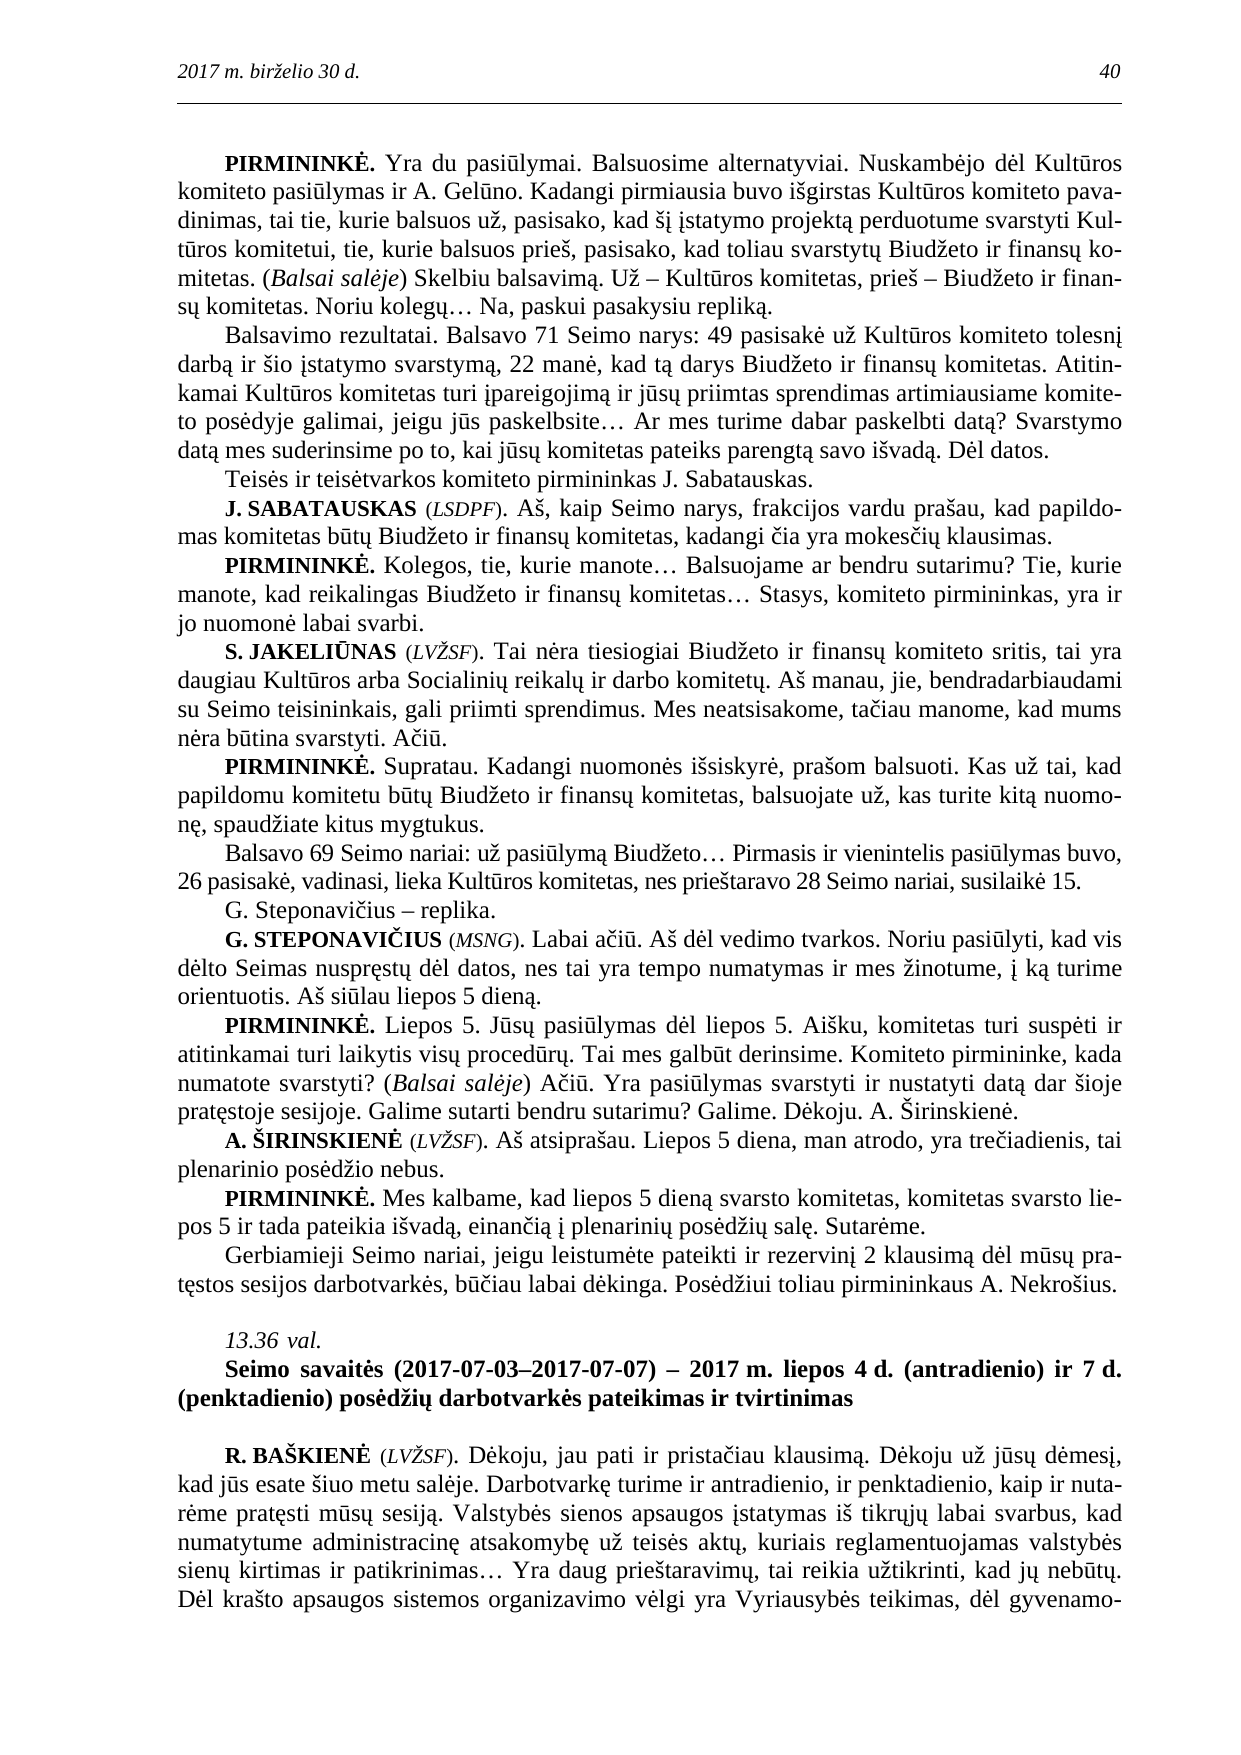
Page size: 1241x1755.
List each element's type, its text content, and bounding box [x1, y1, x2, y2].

text PIRMININKĖ. Yra du pa­siū­ly­mai. Bal­suo­si­me al­ter­na­ty­viai. Nu­skam­bė­jo dėl Kul­tū­ros ko­mi­te­to pa­siū­ly­mas ir A. Ge­lū­no. Ka­dan­gi pir­miau­sia bu­vo iš­girs­tas Kul­tū­ros ko­mi­te­to pa­va­di­ni­mas, tai tie, ku­rie bal­suos už, pa­si­sa­ko, kad šį įsta­ty­mo pro­jek­tą per­duo­tu­me svars­ty­ti Kul­tū­ros ko­mi­te­tui, tie, ku­rie bal­suos prieš, pa­si­sa­ko, kad to­liau svars­ty­tų Biu­dže­to ir fi­nan­sų ko­mi­te­tas. (Bal­sai sa­lė­je) Skel­biu bal­sa­vi­mą. Už – Kul­tū­ros ko­mi­te­tas, prieš – Biu­dže­to ir fi­nan­sų ko­mi­te­tas. No­riu ko­le­gų… Na, pas­kui pa­sa­ky­siu re­pli­ką. [177, 148, 1122, 320]
text Tei­sės ir tei­sėt­var­kos ko­mi­te­to pir­mi­nin­kas J. Sa­ba­taus­kas. [177, 464, 1122, 493]
text 13.36 val. [224, 1326, 1122, 1354]
text Ger­bia­mie­ji Sei­mo na­riai, jei­gu leis­tu­mė­te pa­teik­ti ir re­zer­vi­nį 2 klau­si­mą dėl mū­sų pra­tęs­tos se­si­jos dar­bo­tvarkės, bū­čiau la­bai dė­kin­ga. Po­sė­džiui to­liau pir­mi­nin­kaus A. Ne­kro­šius. [177, 1240, 1122, 1298]
text PIRMININKĖ. Su­pra­tau. Ka­dan­gi nuo­mo­nės iš­si­sky­rė, pra­šom bal­suo­ti. Kas už tai, kad pa­pil­do­mu ko­mi­te­tu bū­tų Biu­dže­to ir fi­nan­sų ko­mi­te­tas, bal­suo­ja­te už, kas tu­ri­te ki­tą nuo­mo­nę, spau­džia­te ki­tus myg­tu­kus. [177, 751, 1122, 838]
text Bal­sa­vi­mo re­zul­ta­tai. Bal­sa­vo 71 Sei­mo na­rys: 49 pa­si­sa­kė už Kul­tū­ros ko­mi­te­to to­les­nį dar­bą ir šio įsta­ty­mo svars­ty­mą, 22 ma­nė, kad tą da­rys Biu­dže­to ir fi­nan­sų ko­mi­te­tas. Ati­tin­ka­mai Kul­tū­ros ko­mi­te­tas tu­ri įpa­rei­go­ji­mą ir jū­sų pri­im­tas spren­di­mas ar­ti­miau­sia­me ko­mi­te­to po­sė­dy­je ga­li­mai, jei­gu jūs pa­skelb­si­te… Ar mes tu­ri­me da­bar pa­skelb­ti da­tą? Svars­ty­mo da­tą mes su­de­rin­si­me po to, kai jū­sų ko­mi­te­tas pa­teiks pa­reng­tą sa­vo iš­va­dą. Dėl da­tos. [177, 320, 1122, 464]
text PIRMININKĖ. Ko­le­gos, tie, ku­rie ma­no­te… Bal­suo­ja­me ar ben­dru su­ta­ri­mu? Tie, ku­rie ma­no­te, kad rei­ka­lin­gas Biu­dže­to ir fi­nan­sų ko­mi­te­tas… Sta­sys, ko­mi­te­to pir­mi­nin­kas, yra ir jo nuo­mo­nė la­bai svar­bi. [177, 550, 1122, 636]
text Bal­sa­vo 69 Sei­mo na­riai: už pa­siū­ly­mą Biu­dže­to… Pir­ma­sis ir vie­nin­te­lis pa­siū­ly­mas bu­vo, 26 pa­si­sa­kė, va­di­na­si, lie­ka Kul­tū­ros ko­mi­te­tas, nes prieš­ta­ra­vo 28 Sei­mo na­riai, su­si­lai­kė 15. [177, 838, 1122, 895]
text A. ŠIRINSKIENĖ (LVŽSF). Aš at­si­pra­šau. Lie­pos 5 die­na, man at­ro­do, yra tre­čia­die­nis, tai ple­na­ri­nio po­sė­džio ne­bus. [177, 1125, 1122, 1183]
text J. SABATAUSKAS (LSDPF). Aš, kaip Sei­mo na­rys, frak­ci­jos var­du pra­šau, kad pa­pil­do­mas ko­mi­te­tas bū­tų Biu­dže­to ir fi­nan­sų ko­mi­te­tas, ka­dan­gi čia yra mo­kes­čių klau­si­mas. [177, 493, 1122, 550]
text PIRMININKĖ. Lie­pos 5. Jū­sų pa­siū­ly­mas dėl lie­pos 5. Aiš­ku, ko­mi­te­tas tu­ri su­spė­ti ir ati­tin­ka­mai tu­ri lai­ky­tis vi­sų pro­ce­dū­rų. Tai mes gal­būt de­rin­si­me. Ko­mi­te­to pir­mi­nin­ke, ka­da nu­ma­to­te svars­ty­ti? (Bal­sai sa­lė­je) Ačiū. Yra pa­siū­ly­mas svars­ty­ti ir nu­sta­ty­ti da­tą dar šio­je pra­tęs­to­je se­si­jo­je. Ga­li­me su­tar­ti ben­dru su­ta­ri­mu? Ga­li­me. Dė­ko­ju. A. Ši­rins­kie­nė. [177, 1010, 1122, 1125]
text R. BAŠKIENĖ (LVŽSF). Dė­ko­ju, jau pa­ti ir pri­sta­čiau klau­si­mą. Dė­ko­ju už jū­sų dė­me­sį, kad jūs esa­te šiuo me­tu sa­lė­je. Dar­bo­tvarkę tu­ri­me ir ant­ra­die­nio, ir penk­ta­die­nio, kaip ir nu­ta­rė­me pra­tęs­ti mū­sų se­si­ją. Vals­ty­bės sie­nos ap­sau­gos įsta­ty­mas iš tik­rų­jų la­bai svar­bus, kad nu­ma­ty­tu­me ad­mi­nist­ra­ci­nę at­sa­ko­my­bę už tei­sės ak­tų, ku­riais reg­la­men­tuo­ja­mas vals­ty­bės sie­nų kir­ti­mas ir pa­tik­ri­ni­mas… Yra daug prieš­ta­ra­vi­mų, tai rei­kia už­tik­rin­ti, kad jų ne­bū­tų. Dėl kraš­to ap­sau­gos sis­te­mos or­ga­ni­za­vi­mo vėl­gi yra Vy­riau­sy­bės tei­ki­mas, dėl gy­ve­na­mo­ [177, 1440, 1122, 1613]
text G. Ste­po­na­vi­čius – re­pli­ka. [177, 895, 1122, 924]
text S. JAKELIŪNAS (LVŽSF). Tai nė­ra tie­sio­giai Biu­dže­to ir fi­nan­sų ko­mi­te­to sri­tis, tai yra dau­giau Kul­tū­ros ar­ba So­cia­li­nių rei­ka­lų ir dar­bo ko­mi­te­tų. Aš ma­nau, jie, ben­dra­dar­biau­da­mi su Sei­mo tei­si­nin­kais, ga­li pri­im­ti spren­di­mus. Mes ne­at­si­sa­ko­me, ta­čiau ma­no­me, kad mums nė­ra bū­ti­na svars­ty­ti. Ačiū. [177, 636, 1122, 751]
text PIRMININKĖ. Mes kal­ba­me, kad lie­pos 5 die­ną svars­to ko­mi­te­tas, ko­mi­te­tas svars­to lie­pos 5 ir ta­da pa­tei­kia iš­va­dą, ei­nan­čią į ple­na­ri­nių po­sė­džių sa­lę. Su­ta­rė­me. [177, 1183, 1122, 1240]
text Seimo sa­vai­tės (2017-07-03–2017-07-07) – 2017 m. lie­pos 4 d. (ant­ra­die­nio) ir 7 d. (penktadie­nio) po­sė­džių dar­bo­tvarkės pa­tei­ki­mas ir tvir­ti­ni­mas [177, 1354, 1122, 1412]
text G. STEPONAVIČIUS (MSNG). La­bai ačiū. Aš dėl ve­di­mo tvar­kos. No­riu pa­siū­ly­ti, kad vis dėl­to Sei­mas nu­spręs­tų dėl da­tos, nes tai yra tem­po nu­ma­ty­mas ir mes ži­no­tu­me, į ką tu­ri­me orien­tuo­tis. Aš siū­lau lie­pos 5 die­ną. [177, 924, 1122, 1010]
